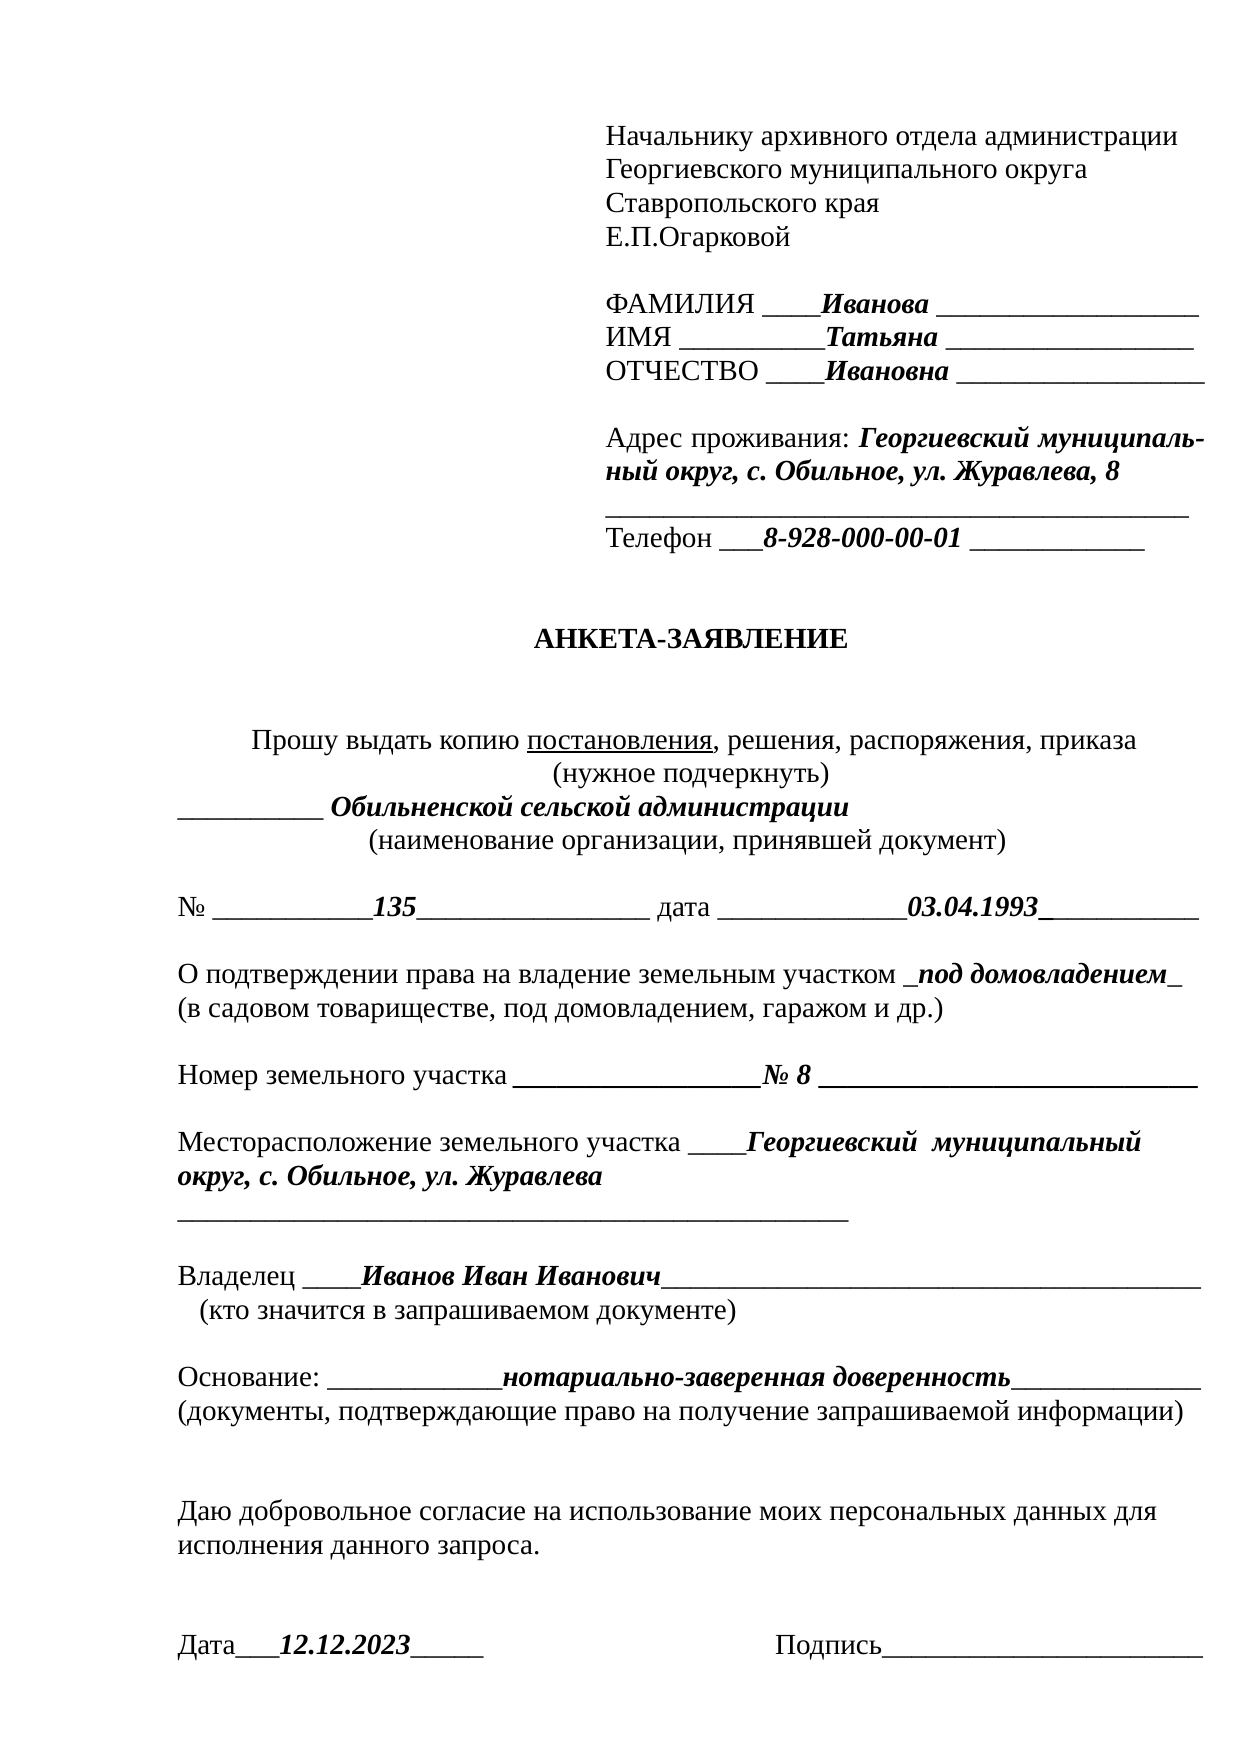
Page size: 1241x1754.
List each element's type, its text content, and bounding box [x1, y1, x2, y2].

text АНКЕТА-ЗАЯВЛЕНИЕ [177, 621, 1205, 655]
text Начальнику архивного отдела администрации Георгиевского муниципального округа [605, 118, 1205, 185]
text Номер земельного участка _________________№ 8 __________________________ [177, 1057, 1205, 1091]
text ОТЧЕСТВО ____Ивановна _________________ [605, 353, 1205, 386]
text № ___________135________________ дата _____________03.04.1993___________ [177, 889, 1205, 923]
text Е.П.Огарковой [605, 219, 1205, 252]
text Телефон ___8-928-000-00-01 ____________ [605, 521, 1205, 554]
text (наименование организации, принявшей документ) [177, 822, 1205, 856]
text (документы, подтверждающие право на получение запрашиваемой информации) [177, 1393, 1205, 1426]
text ФАМИЛИЯ ____Иванова __________________ [605, 286, 1205, 319]
text (нужное подчеркнуть) [177, 755, 1205, 789]
text Прошу выдать копию постановления, решения, распоряжения, приказа [177, 722, 1205, 755]
text Месторасположение земельного участка ____Георгиевский муниципальный округ, с. Обильное, ул. Журавлева ______________________________________________ [177, 1124, 1205, 1225]
text Дата___12.12.2023_____ Подпись______________________ [177, 1627, 1205, 1661]
text (кто значится в запрашиваемом документе) [177, 1292, 1205, 1326]
text Адрес проживания: Георгиевский муниципаль­ный округ, с. Обильное, ул. Журавлева, 8 [605, 420, 1205, 487]
text Ставропольского края [605, 185, 1205, 219]
text ИМЯ __________Татьяна _________________ [605, 319, 1205, 353]
text Даю добровольное согласие на использование моих персональных данных для исполнения данного запроса. [177, 1493, 1205, 1560]
text ________________________________________ [605, 487, 1205, 521]
text Владелец ____Иванов Иван Иванович_____________________________________ [177, 1258, 1205, 1292]
text Основание: ____________нотариально-заверенная доверенность_____________ [177, 1359, 1205, 1393]
text (в садовом товариществе, под домовладением, гаражом и др.) [177, 990, 1205, 1024]
text О подтверждении права на владение земельным участком _под домовладением_ [177, 957, 1205, 990]
text __________ Обильненской сельской администрации [177, 789, 1205, 822]
